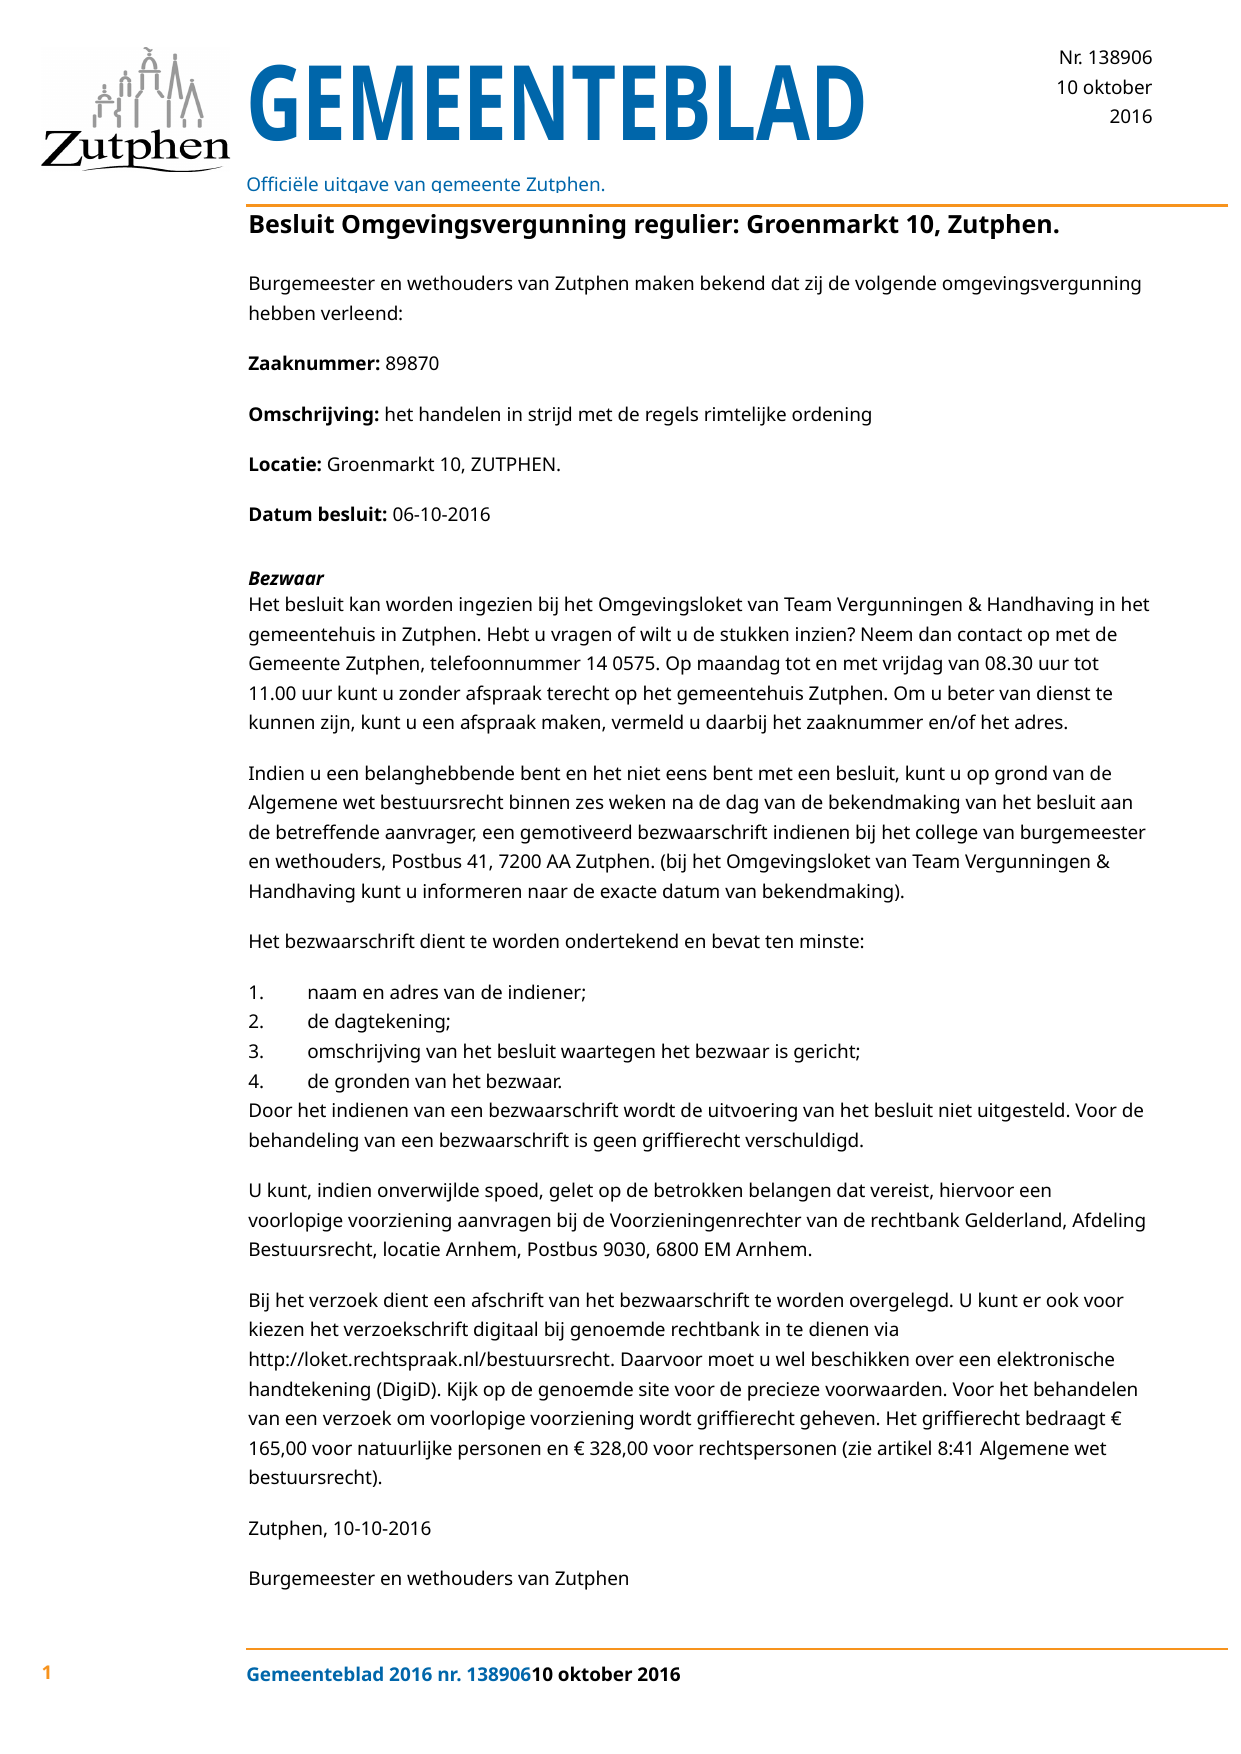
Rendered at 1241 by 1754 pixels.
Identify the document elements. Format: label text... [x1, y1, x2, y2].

list omschrijving van het besluit waartegen het bezwaar is gericht; [248, 1038, 1152, 1064]
list naam en adres van de indiener; [248, 979, 1152, 1005]
text Het besluit kan worden ingezien bij het Omgevingsloket van Team Vergunningen & Handhaving in het gemeentehuis in Zutphen. Hebt u vragen of wilt u de stukken inzien? Neem dan contact op met de Gemeente Zutphen, telefoonnummer 14 0575. Op maandag tot en met vrijdag van 08.30 uur tot 11.00 uur kunt u zonder afspraak terecht op het gemeentehuis Zutphen. Om u beter van dienst te kunnen zijn, kunt u een afspraak maken, vermeld u daarbij het zaaknummer en/of het adres. [248, 591, 1152, 735]
text Locatie: Groenmarkt 10, ZUTPHEN. [248, 451, 1152, 477]
text Door het indienen van een bezwaarschrift wordt de uitvoering van het besluit niet uitgesteld. Voor de behandeling van een bezwaarschrift is geen griffierecht verschuldigd. [248, 1097, 1152, 1153]
text Datum besluit: 06-10-2016 [248, 502, 1152, 527]
text Omschrijving: het handelen in strijd met de regels rimtelijke ordening [248, 401, 1152, 426]
text Het bezwaarschrift dient te worden ondertekend en bevat ten minste: [248, 929, 1152, 954]
text U kunt, indien onverwijlde spoed, gelet op de betrokken belangen dat vereist, hiervoor een voorlopige voorziening aanvragen bij de Voorzieningenrechter van de rechtbank Gelderland, Afdeling Bestuursrecht, locatie Arnhem, Postbus 9030, 6800 EM Arnhem. [248, 1177, 1152, 1262]
text Indien u een belanghebbende bent en het niet eens bent met een besluit, kunt u op grond van de Algemene wet bestuursrecht binnen zes weken na de dag van de bekendmaking van het besluit aan de betreffende aanvrager, een gemotiveerd bezwaarschrift indienen bij het college van burgemeester en wethouders, Postbus 41, 7200 AA Zutphen. (bij het Omgevingsloket van Team Vergunningen & Handhaving kunt u informeren naar de exacte datum van bekendmaking). [248, 760, 1152, 904]
text Bezwaar [248, 566, 1152, 591]
list de dagtekening; [248, 1009, 1152, 1034]
text Burgemeester en wethouders van Zutphen [248, 1565, 1152, 1591]
text Besluit Omgevingsvergunning regulier: Groenmarkt 10, Zutphen. [248, 207, 1152, 241]
list de gronden van het bezwaar. [248, 1068, 1152, 1094]
text Bij het verzoek dient een afschrift van het bezwaarschrift te worden overgelegd. U kunt er ook voor kiezen het verzoekschrift digitaal bij genoemde rechtbank in te dienen via http://loket.rechtspraak.nl/bestuursrecht. Daarvoor moet u wel beschikken over een elektronische handtekening (DigiD). Kijk op de genoemde site voor de precieze voorwaarden. Voor het behandelen van een verzoek om voorlopige voorziening wordt griffierecht geheven. Het griffierecht bedraagt € 165,00 voor natuurlijke personen en € 328,00 voor rechtspersonen (zie artikel 8:41 Algemene wet bestuursrecht). [248, 1287, 1152, 1490]
picture [41, 47, 231, 172]
text Zaaknummer: 89870 [248, 350, 1152, 376]
text Burgemeester en wethouders van Zutphen maken bekend dat zij de volgende omgevingsvergunning hebben verleend: [248, 270, 1152, 326]
text Zutphen, 10-10-2016 [248, 1515, 1152, 1541]
